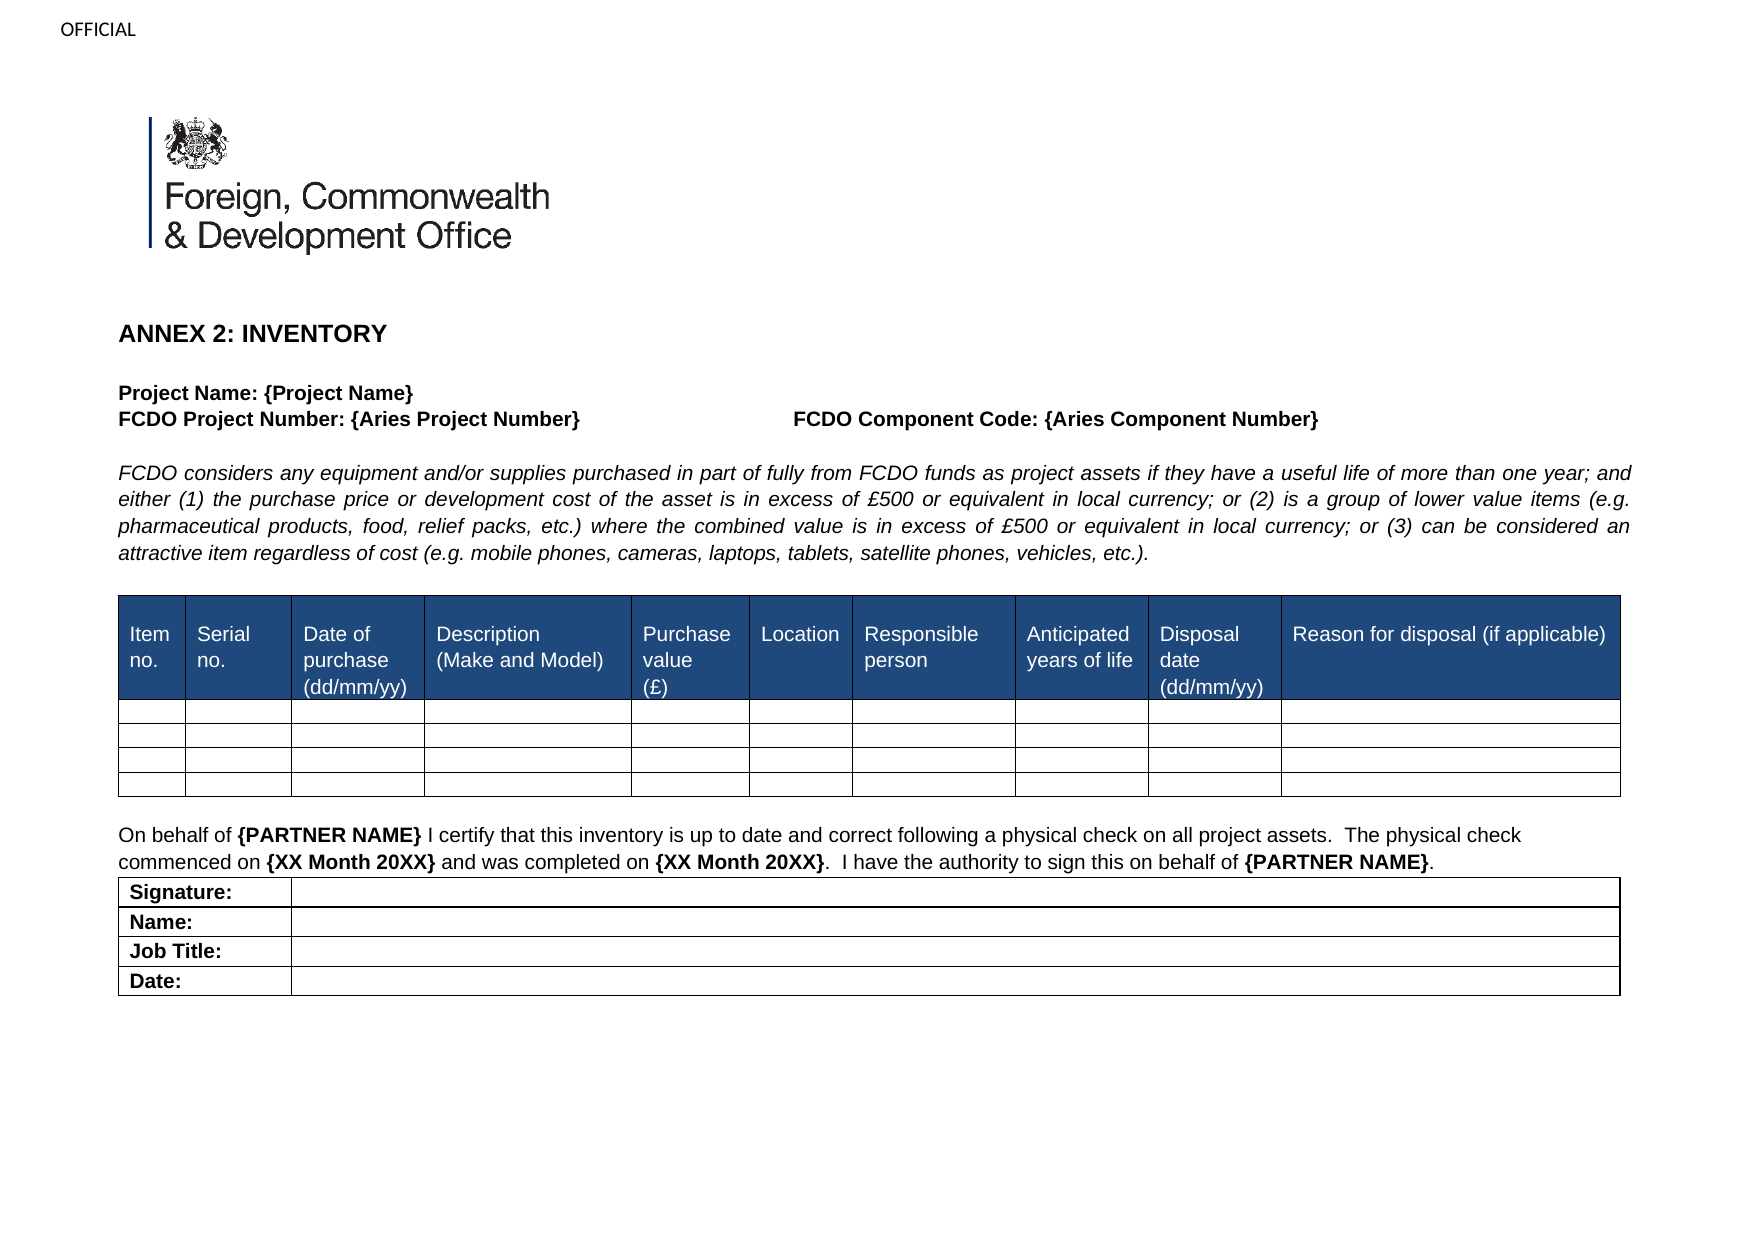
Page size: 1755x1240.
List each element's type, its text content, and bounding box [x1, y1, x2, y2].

table_cell [1282, 773, 1620, 796]
table_header Serial no. [186, 596, 291, 699]
text FCDO considers any equipment and/or supplies purchased in part of fully from FCDO funds as project assets if they have a useful life of more than one year; and either (1) the purchase price or development cost of the asset is in excess of £500 or equivalent in local currency; or (2) is a group of lower value items (e.g. pharmaceutical products, food, relief packs, etc.) where the combined value is in excess of £500 or equivalent in local currency; or (3) can be considered an attractive item regardless of cost (e.g. mobile phones, cameras, laptops, tablets, satellite phones, vehicles, etc.). [118, 461, 1636, 564]
table_header Signature: [119, 878, 291, 906]
table_cell [632, 700, 749, 723]
table_cell [1016, 724, 1148, 747]
table_cell Job Title: [119, 937, 291, 966]
table_cell [292, 773, 424, 796]
table_header Date of purchase (dd/mm/yy) [292, 596, 424, 699]
table_cell [632, 724, 749, 747]
table_cell [1149, 748, 1281, 772]
table_cell [853, 748, 1015, 772]
table_header Disposal date (dd/mm/yy) [1149, 596, 1281, 699]
table_cell [292, 700, 424, 723]
table_cell [186, 700, 291, 723]
table_cell [425, 724, 631, 747]
table_cell [292, 724, 424, 747]
table_cell Date: [119, 967, 291, 995]
table_cell [119, 748, 185, 772]
table_cell [1149, 773, 1281, 796]
table_header Purchase value (£) [632, 596, 749, 699]
table_cell [1282, 724, 1620, 747]
picture [148, 117, 551, 255]
table_cell [853, 700, 1015, 723]
table_cell [750, 773, 852, 796]
table_cell [292, 908, 1619, 936]
table_cell [750, 724, 852, 747]
table_header Item no. [119, 596, 185, 699]
table_header Location [750, 596, 852, 699]
table_cell [119, 773, 185, 796]
table_cell [425, 700, 631, 723]
table_cell [1282, 748, 1620, 772]
table_cell [750, 748, 852, 772]
table_cell [186, 773, 291, 796]
table_cell [292, 937, 1619, 966]
table_cell [119, 700, 185, 723]
table_cell [632, 748, 749, 772]
text On behalf of {PARTNER NAME} I certify that this inventory is up to date and correct following a physical check on all project assets. The physical check commenced on {XX Month 20XX} and was completed on {XX Month 20XX}. I have the authority to sign this on behalf of {PARTNER NAME}. [118, 823, 1636, 873]
table_cell [186, 724, 291, 747]
table_cell [1149, 724, 1281, 747]
table_cell Name: [119, 908, 291, 936]
table_cell [119, 724, 185, 747]
subtitle ANNEX 2: INVENTORY [118, 320, 1636, 348]
text FCDO Project Number: {Aries Project Number} FCDO Component Code: {Aries Component Number} [118, 408, 1636, 431]
table_cell [853, 724, 1015, 747]
table_cell [1282, 700, 1620, 723]
table_header [292, 878, 1619, 906]
table_cell [853, 773, 1015, 796]
table_cell [1016, 773, 1148, 796]
text Project Name: {Project Name} [118, 381, 1636, 404]
table_header Reason for disposal (if applicable) [1282, 596, 1620, 699]
table_cell [292, 748, 424, 772]
table_cell [1016, 748, 1148, 772]
table_cell [1149, 700, 1281, 723]
table_cell [425, 748, 631, 772]
table_header Anticipated years of life [1016, 596, 1148, 699]
table_cell [1016, 700, 1148, 723]
table_cell [186, 748, 291, 772]
table_cell [750, 700, 852, 723]
table_cell [292, 967, 1619, 995]
table_header Responsible person [853, 596, 1015, 699]
table_cell [632, 773, 749, 796]
table_header Description (Make and Model) [425, 596, 631, 699]
table_cell [425, 773, 631, 796]
